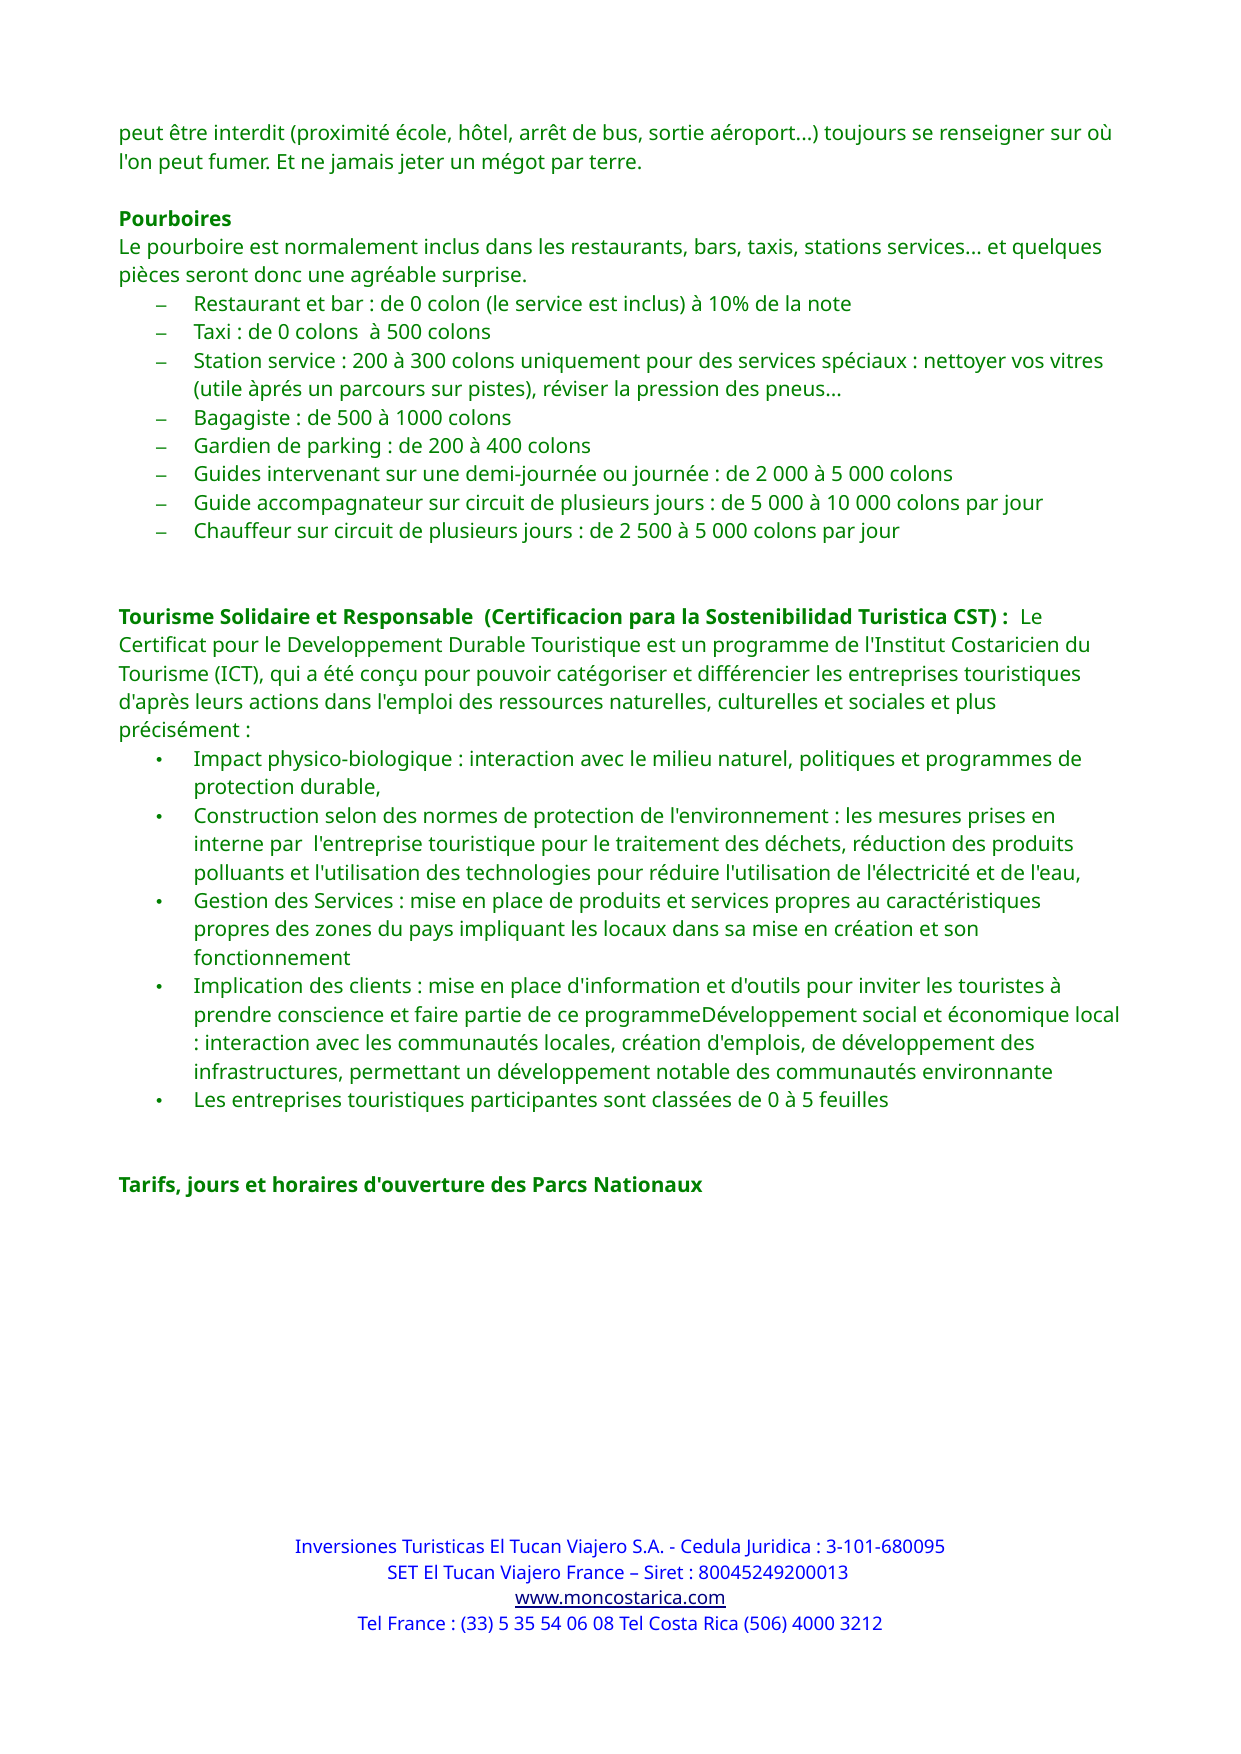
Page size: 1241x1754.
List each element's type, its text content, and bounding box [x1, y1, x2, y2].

list Taxi : de 0 colons à 500 colons [156, 317, 1122, 346]
text Tourisme Solidaire et Responsable (Certificacion para la Sostenibilidad Turistica CST) : Le Certificat pour le Developpement Durable Touristique est un programme de l'Institut Costaricien du Tourisme (ICT), qui a été conçu pour pouvoir catégoriser et différencier les entreprises touristiques d'après leurs actions dans l'emploi des ressources naturelles, culturelles et sociales et plus précisément : [118, 602, 1122, 744]
text peut être interdit (proximité école, hôtel, arrêt de bus, sortie aéroport...) toujours se renseigner sur où l'on peut fumer. Et ne jamais jeter un mégot par terre. [118, 118, 1122, 175]
list Gardien de parking : de 200 à 400 colons [156, 431, 1122, 459]
list Construction selon des normes de protection de l'environnement : les mesures prises en interne par l'entreprise touristique pour le traitement des déchets, réduction des produits polluants et l'utilisation des technologies pour réduire l'utilisation de l'électricité et de l'eau, [156, 801, 1122, 886]
list Implication des clients : mise en place d'information et d'outils pour inviter les touristes à prendre conscience et faire partie de ce programmeDéveloppement social et économique local : interaction avec les communautés locales, création d'emplois, de développement des infrastructures, permettant un développement notable des communautés environnante [156, 971, 1122, 1085]
text Le pourboire est normalement inclus dans les restaurants, bars, taxis, stations services... et quelques pièces seront donc une agréable surprise. [118, 232, 1122, 289]
text Pourboires [118, 204, 1122, 232]
list Guides intervenant sur une demi-journée ou journée : de 2 000 à 5 000 colons [156, 459, 1122, 488]
list Guide accompagnateur sur circuit de plusieurs jours : de 5 000 à 10 000 colons par jour [156, 488, 1122, 516]
list Restaurant et bar : de 0 colon (le service est inclus) à 10% de la note [156, 289, 1122, 317]
list Impact physico-biologique : interaction avec le milieu naturel, politiques et programmes de protection durable, [156, 744, 1122, 801]
text Tarifs, jours et horaires d'ouverture des Parcs Nationaux [118, 1171, 1122, 1199]
list Bagagiste : de 500 à 1000 colons [156, 403, 1122, 431]
list Les entreprises touristiques participantes sont classées de 0 à 5 feuilles [156, 1085, 1122, 1114]
list Chauffeur sur circuit de plusieurs jours : de 2 500 à 5 000 colons par jour [156, 516, 1122, 545]
list Station service : 200 à 300 colons uniquement pour des services spéciaux : nettoyer vos vitres (utile àprés un parcours sur pistes), réviser la pression des pneus... [156, 346, 1122, 403]
list Gestion des Services : mise en place de produits et services propres au caractéristiques propres des zones du pays impliquant les locaux dans sa mise en création et son fonctionnement [156, 886, 1122, 971]
